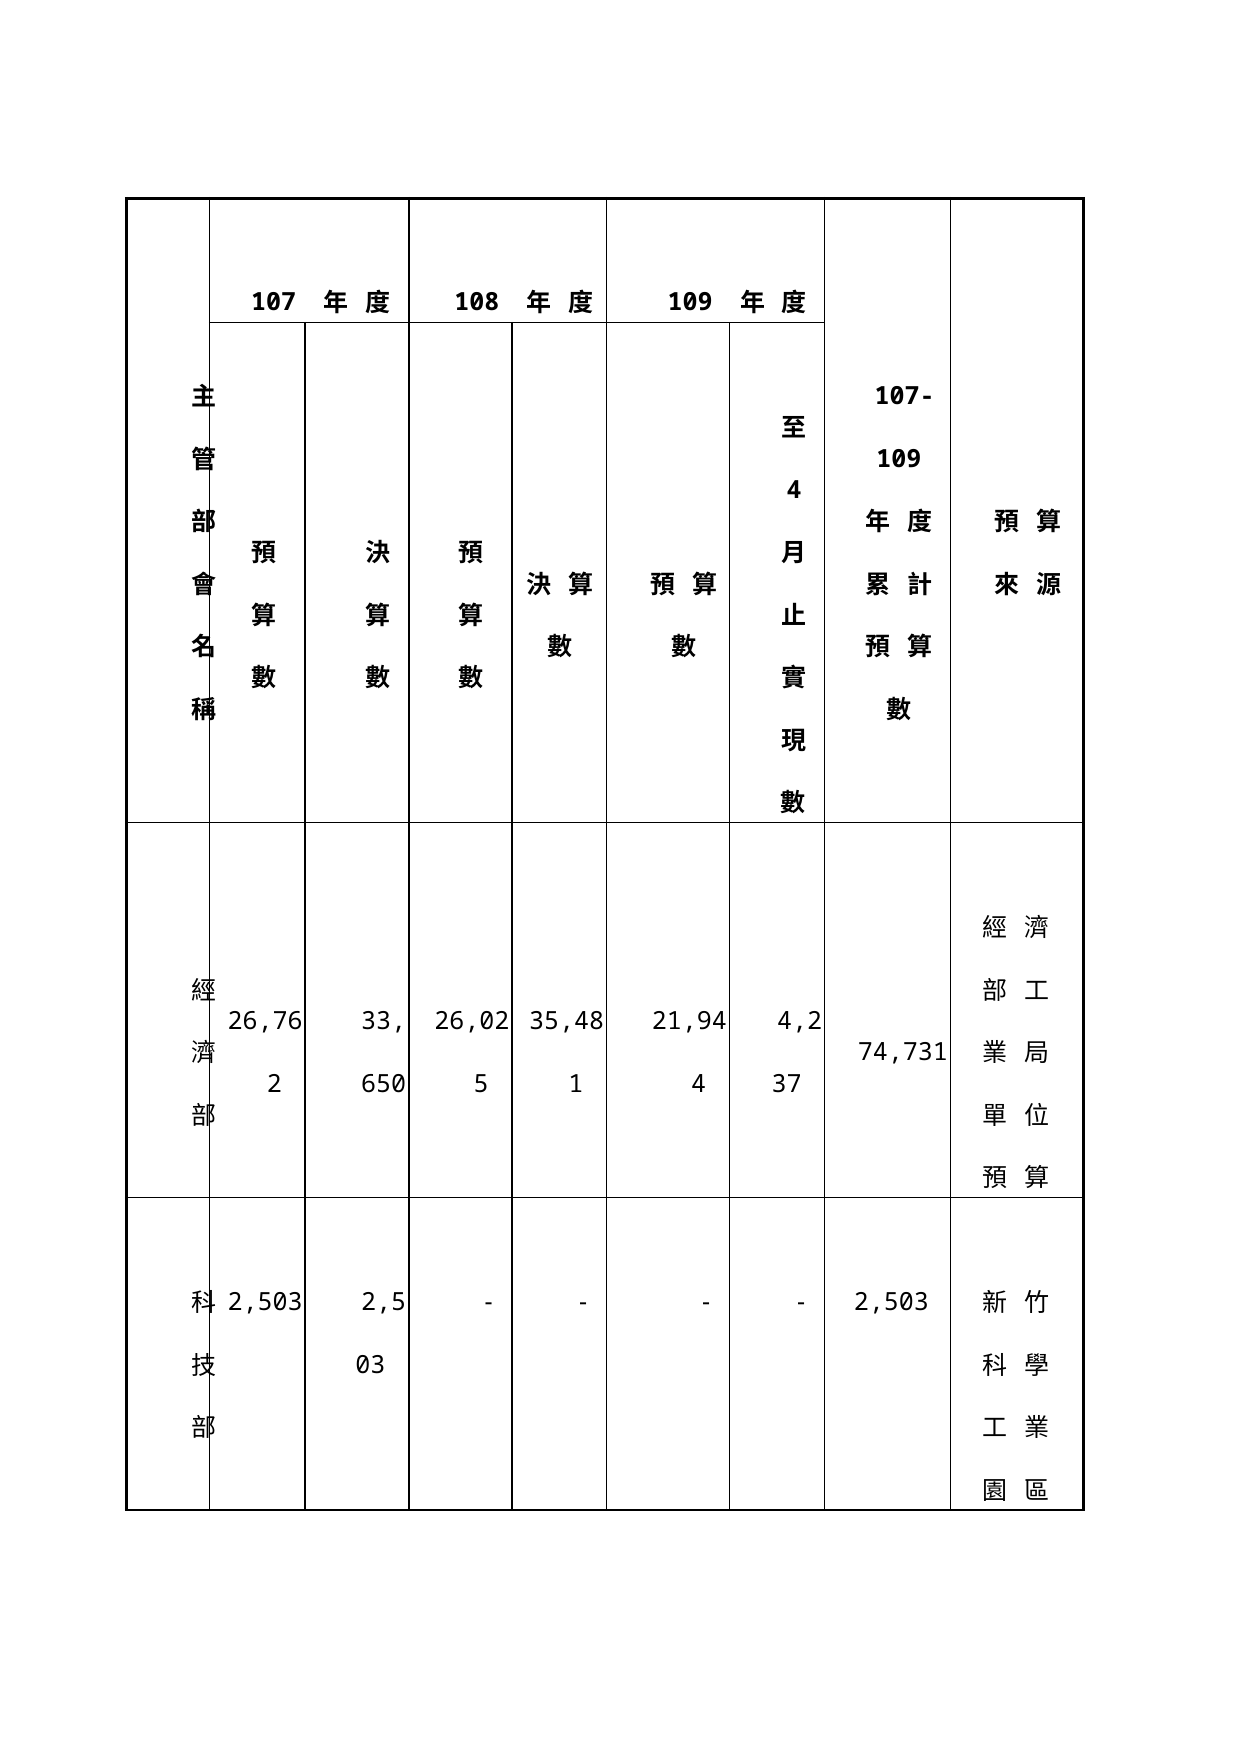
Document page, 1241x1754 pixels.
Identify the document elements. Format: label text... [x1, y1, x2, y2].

table_cell 經濟部工業局單位預算 [951, 823, 1082, 1197]
table_cell 新竹科學工業園區 [951, 1198, 1082, 1509]
table_cell - [730, 1198, 824, 1509]
table_cell 4,237 [730, 823, 824, 1197]
table_cell 74,731 [825, 823, 950, 1197]
table_cell 2,503 [306, 1198, 408, 1509]
table_cell 26,025 [410, 823, 511, 1197]
table_cell 2,503 [825, 1198, 950, 1509]
table_header 109年度 [607, 200, 824, 322]
table_header 107年度 [210, 200, 408, 322]
table_header 主管部會名稱 [128, 200, 209, 822]
table_cell - [607, 1198, 729, 1509]
table_cell 2,503 [210, 1198, 304, 1509]
table_header 預算來源 [951, 200, 1082, 822]
table_cell 預算數 [410, 323, 511, 822]
table_header 107-109年度累計預算數 [825, 200, 950, 822]
table_cell 決算數 [306, 323, 408, 822]
table_cell - [513, 1198, 606, 1509]
table_cell 決算數 [513, 323, 606, 822]
table_cell 至4月止實現數 [730, 323, 824, 822]
table_header 108年度 [410, 200, 606, 322]
table_cell 科技部 [128, 1198, 209, 1509]
table_cell 35,481 [513, 823, 606, 1197]
table_cell 預算數 [210, 323, 304, 822]
table_cell 預算數 [607, 323, 729, 822]
table_cell 26,762 [210, 823, 304, 1197]
table_cell 21,944 [607, 823, 729, 1197]
table_cell - [410, 1198, 511, 1509]
table_cell 經濟部 [128, 823, 209, 1197]
table_cell 33,650 [306, 823, 408, 1197]
